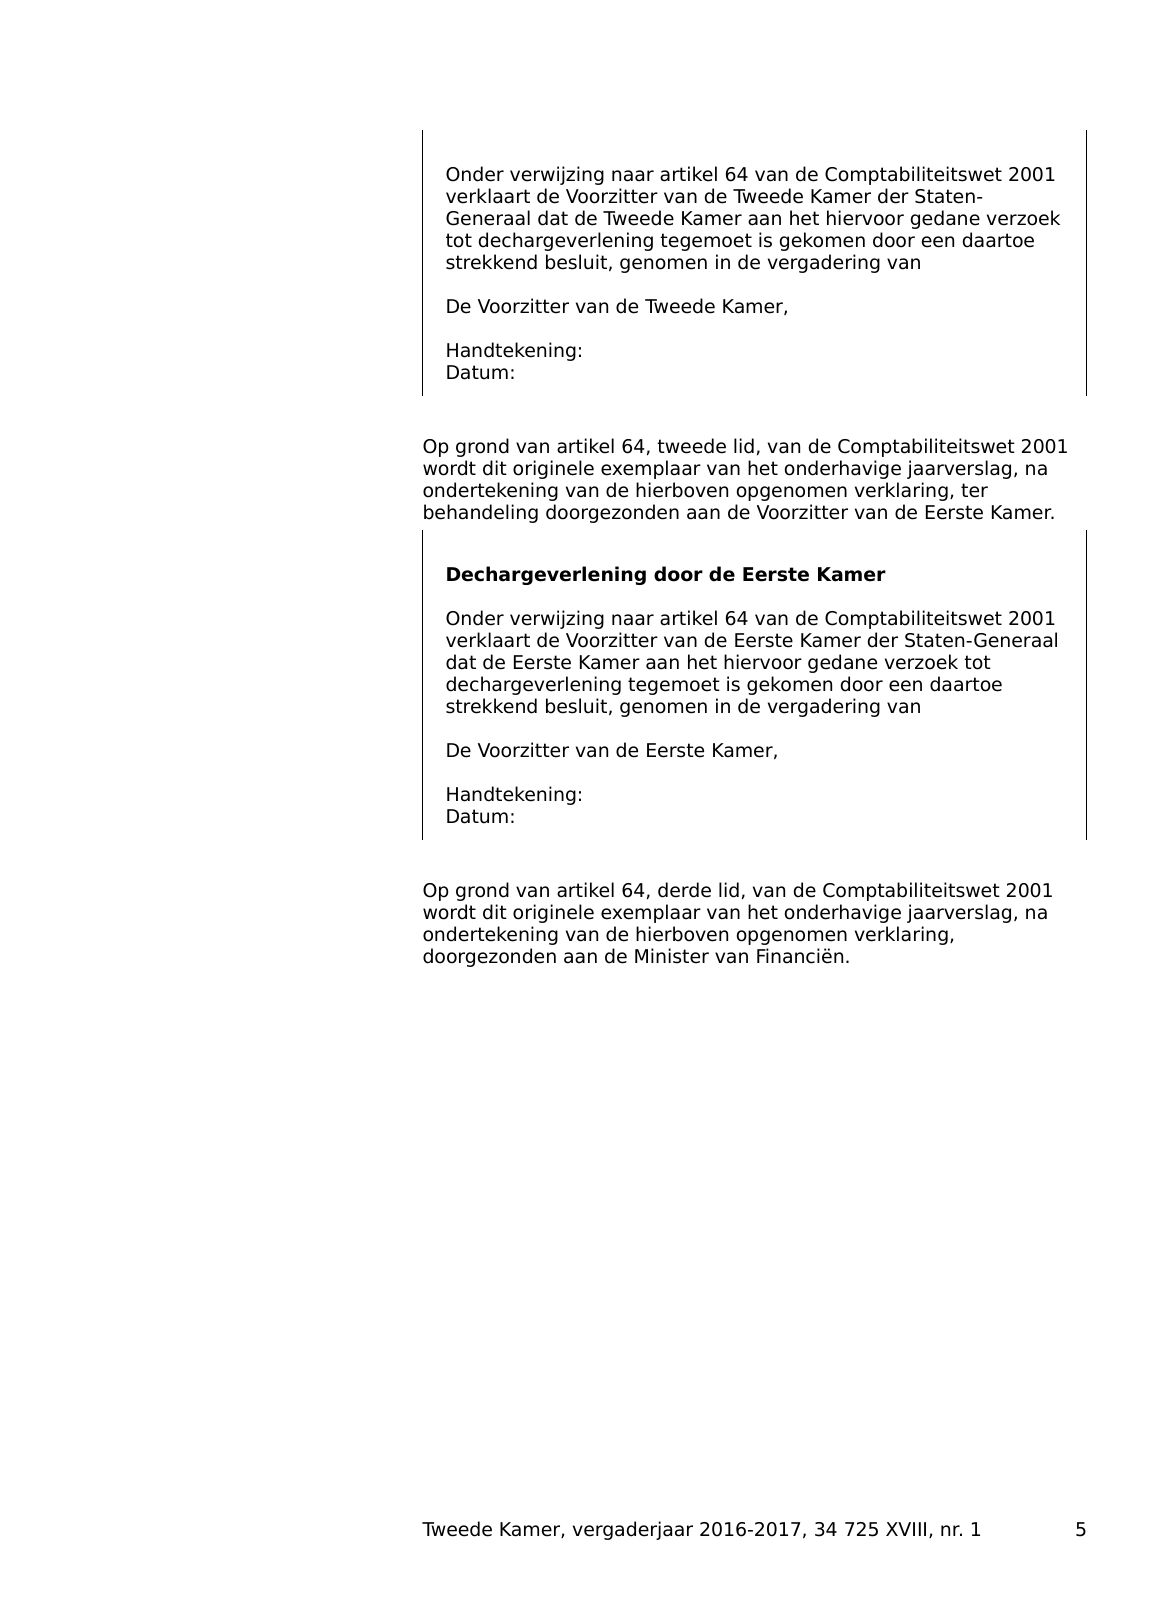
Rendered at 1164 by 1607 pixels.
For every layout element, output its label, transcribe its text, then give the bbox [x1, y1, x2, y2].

table_header Onder verwijzing naar artikel 64 van de Comptabiliteitswet 2001 verklaart de Voorzitter van de Tweede Kamer der Staten-Generaal dat de Tweede Kamer aan het hiervoor gedane verzoek tot dechargeverlening tegemoet is gekomen door een daartoe strekkend besluit, genomen in de vergadering van De Voorzitter van de Tweede Kamer, Handtekening: Datum: [423, 130, 1086, 396]
text Op grond van artikel 64, tweede lid, van de Comptabiliteitswet 2001 wordt dit originele exemplaar van het onderhavige jaarverslag, na ondertekening van de hierboven opgenomen verklaring, ter behandeling doorgezonden aan de Voorzitter van de Eerste Kamer. [422, 436, 1087, 524]
table_header Dechargeverlening door de Eerste Kamer Onder verwijzing naar artikel 64 van de Comptabiliteitswet 2001 verklaart de Voorzitter van de Eerste Kamer der Staten-Generaal dat de Eerste Kamer aan het hiervoor gedane verzoek tot dechargeverlening tegemoet is gekomen door een daartoe strekkend besluit, genomen in de vergadering van De Voorzitter van de Eerste Kamer, Handtekening: Datum: [423, 530, 1086, 840]
text Op grond van artikel 64, derde lid, van de Comptabiliteitswet 2001 wordt dit originele exemplaar van het onderhavige jaarverslag, na ondertekening van de hierboven opgenomen verklaring, doorgezonden aan de Minister van Financiën. [422, 879, 1087, 967]
